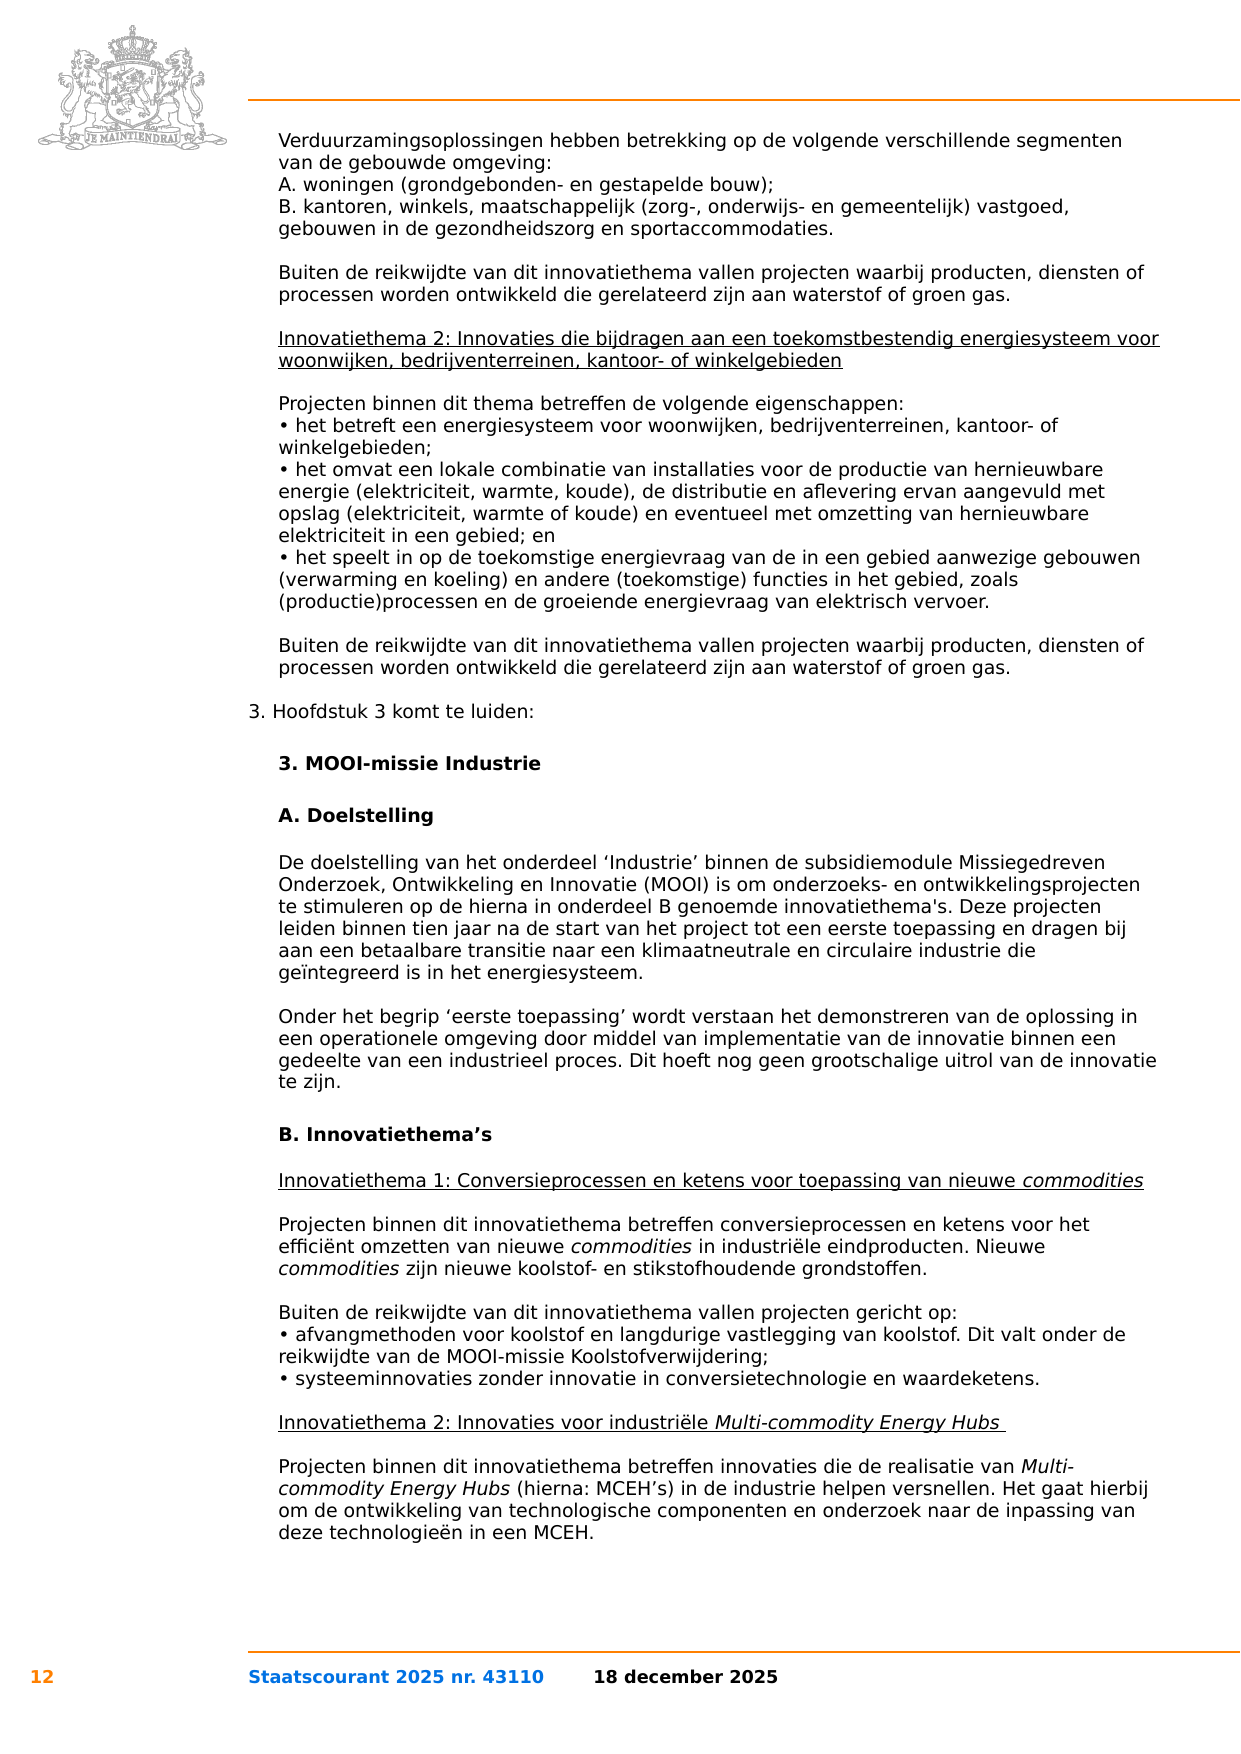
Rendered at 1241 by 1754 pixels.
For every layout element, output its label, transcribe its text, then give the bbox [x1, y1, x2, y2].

text Projecten binnen dit thema betreffen de volgende eigenschappen: [278, 393, 1163, 415]
text Buiten de reikwijdte van dit innovatiethema vallen projecten waarbij producten, diensten of processen worden ontwikkeld die gerelateerd zijn aan waterstof of groen gas. [278, 635, 1163, 679]
text • het omvat een lokale combinatie van installaties voor de productie van hernieuwbare energie (elektriciteit, warmte, koude), de distributie en aflevering ervan aangevuld met opslag (elektriciteit, warmte of koude) en eventueel met omzetting van hernieuwbare elektriciteit in een gebied; en [278, 459, 1163, 547]
text Projecten binnen dit innovatiethema betreffen conversieprocessen en ketens voor het efficiënt omzetten van nieuwe commodities in industriële eindproducten. Nieuwe commodities zijn nieuwe koolstof- en stikstofhoudende grondstoffen. [278, 1214, 1163, 1280]
text Onder het begrip ‘eerste toepassing’ wordt verstaan het demonstreren van de oplossing in een operationele omgeving door middel van implementatie van de innovatie binnen een gedeelte van een industrieel proces. Dit hoeft nog geen grootschalige uitrol van de innovatie te zijn. [278, 1006, 1163, 1093]
text A. woningen (grondgebonden- en gestapelde bouw); [278, 174, 1163, 196]
text De doelstelling van het onderdeel ‘Industrie’ binnen de subsidiemodule Missiegedreven Onderzoek, Ontwikkeling en Innovatie (MOOI) is om onderzoeks- en ontwikkelingsprojecten te stimuleren op de hierna in onderdeel B genoemde innovatiethema's. Deze projecten leiden binnen tien jaar na de start van het project tot een eerste toepassing en dragen bij aan een betaalbare transitie naar een klimaatneutrale en circulaire industrie die geïntegreerd is in het energiesysteem. [278, 852, 1163, 984]
text Innovatiethema 1: Conversieprocessen en ketens voor toepassing van nieuwe commodities [278, 1170, 1163, 1192]
text Buiten de reikwijdte van dit innovatiethema vallen projecten gericht op: [278, 1302, 1163, 1324]
subtitle A. Doelstelling [278, 805, 1163, 827]
text • afvangmethoden voor koolstof en langdurige vastlegging van koolstof. Dit valt onder de reikwijdte van de MOOI-missie Koolstofverwijdering; [278, 1324, 1163, 1368]
text Buiten de reikwijdte van dit innovatiethema vallen projecten waarbij producten, diensten of processen worden ontwikkeld die gerelateerd zijn aan waterstof of groen gas. [278, 262, 1163, 306]
subtitle 3. MOOI-missie Industrie [278, 753, 1163, 775]
text Innovatiethema 2: Innovaties voor industriële Multi-commodity Energy Hubs [278, 1412, 1163, 1434]
text • systeeminnovaties zonder innovatie in conversietechnologie en waardeketens. [278, 1368, 1163, 1390]
text • het betreft een energiesysteem voor woonwijken, bedrijventerreinen, kantoor- of winkelgebieden; [278, 415, 1163, 459]
text • het speelt in op de toekomstige energievraag van de in een gebied aanwezige gebouwen (verwarming en koeling) en andere (toekomstige) functies in het gebied, zoals (productie)processen en de groeiende energievraag van elektrisch vervoer. [278, 547, 1163, 613]
text Verduurzamingsoplossingen hebben betrekking op de volgende verschillende segmenten van de gebouwde omgeving: [278, 130, 1163, 174]
picture [38, 25, 227, 150]
text 3. Hoofdstuk 3 komt te luiden: [248, 701, 1163, 723]
subtitle B. Innovatiethema’s [278, 1123, 1163, 1145]
text B. kantoren, winkels, maatschappelijk (zorg-, onderwijs- en gemeentelijk) vastgoed, gebouwen in de gezondheidszorg en sportaccommodaties. [278, 196, 1163, 240]
text Innovatiethema 2: Innovaties die bijdragen aan een toekomstbestendig energiesysteem voor woonwijken, bedrijventerreinen, kantoor- of winkelgebieden [278, 327, 1163, 371]
text Projecten binnen dit innovatiethema betreffen innovaties die de realisatie van Multi-commodity Energy Hubs (hierna: MCEH’s) in de industrie helpen versnellen. Het gaat hierbij om de ontwikkeling van technologische componenten en onderzoek naar de inpassing van deze technologieën in een MCEH. [278, 1456, 1163, 1544]
